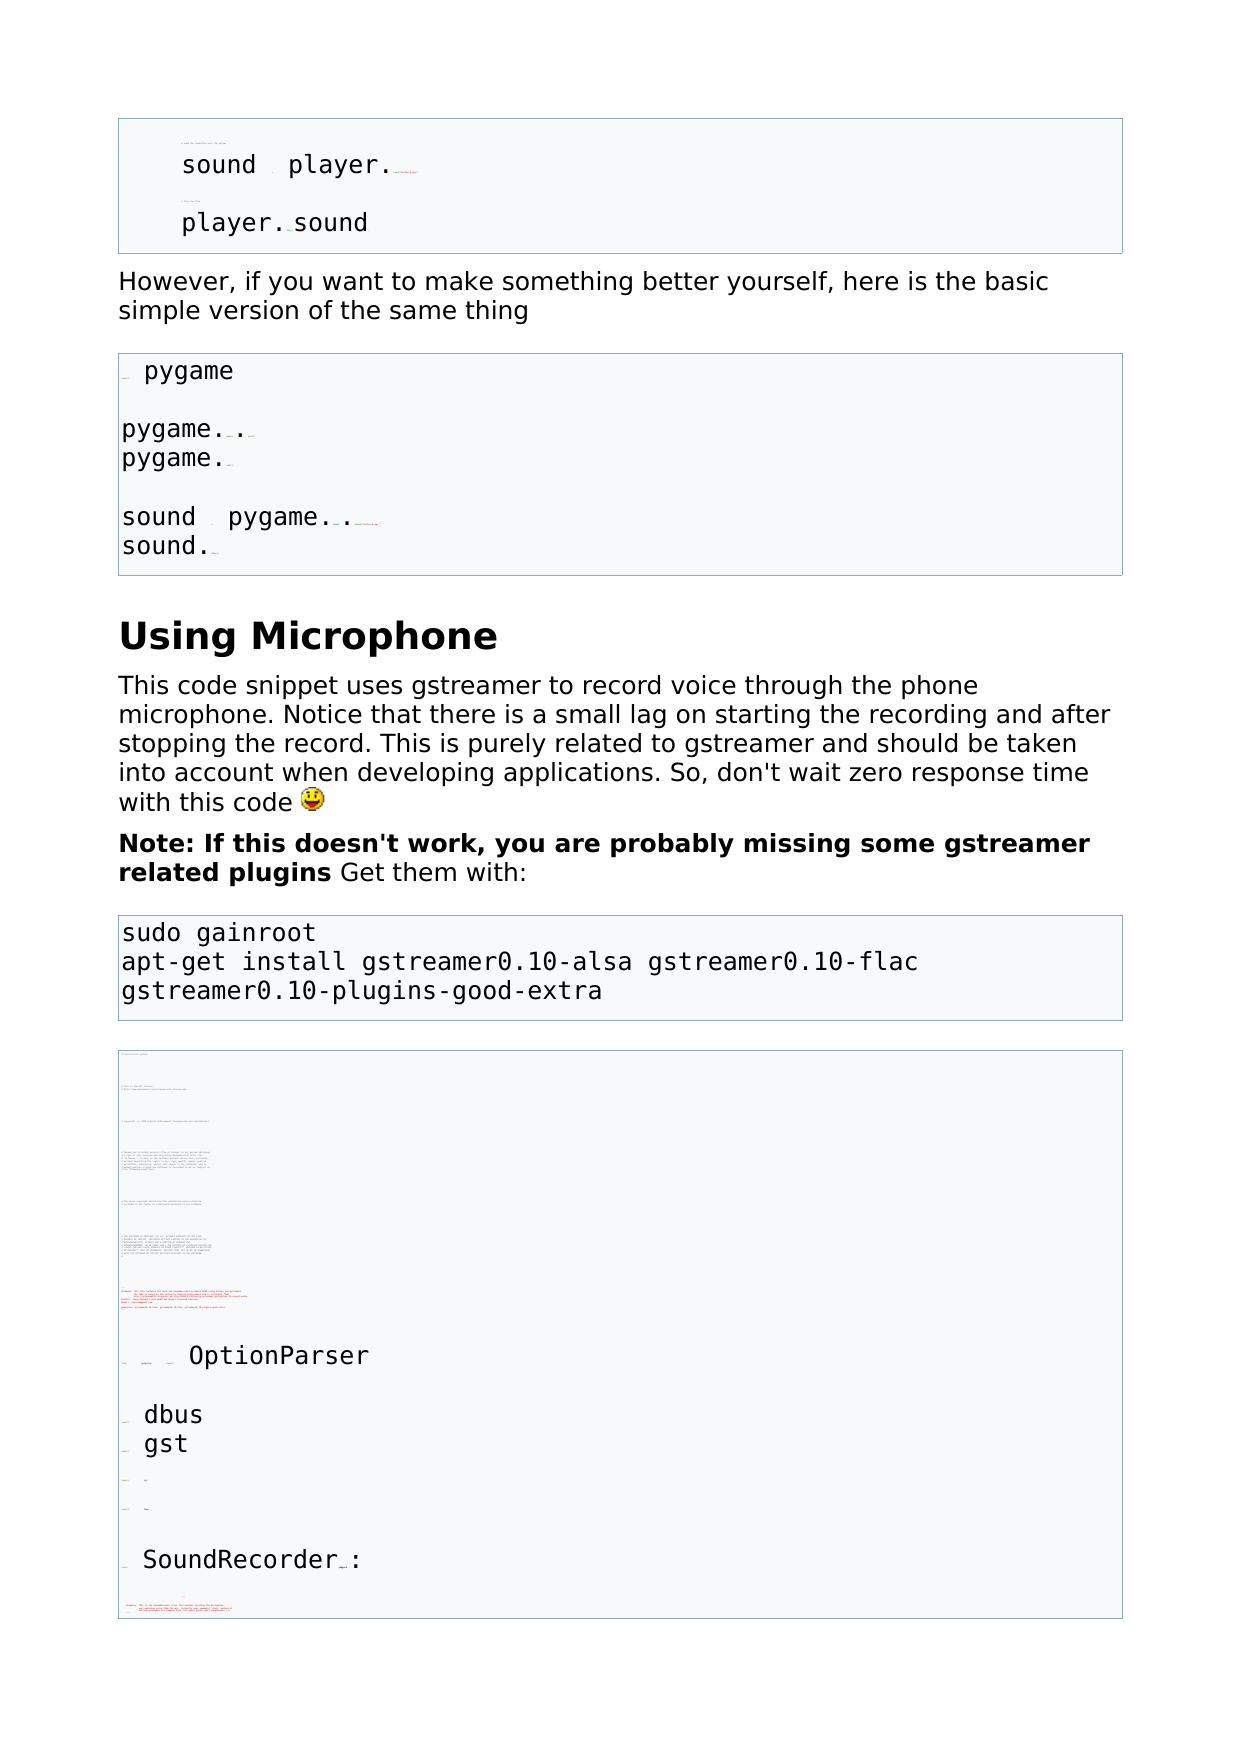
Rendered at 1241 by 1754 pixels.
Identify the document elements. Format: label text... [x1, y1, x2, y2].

table_header sudo gainroot apt-get install gstreamer0.10-alsa gstreamer0.10-flac gstreamer0.10-plugins-good-extra [119, 916, 1122, 1020]
table_header import pygame pygame.mixer.init() pygame.init() sound = pygame.mixer.Sound("button-4.wav") sound.play() [119, 354, 1122, 575]
table_header #!/usr/bin/env python # This is the MIT license: # http://www.opensource.org/licenses/mit-license.php # Copyright (c) 2009 Digital Achievement Incorporated and contributors. # Permission is hereby granted, free of charge, to any person obtaining # a copy of this software and associated documentation files (the # "Software"), to deal in the Software without restriction, including # without limitation the rights to use, copy, modify, merge, publish, # distribute, sublicense, and/or sell copies of the Software, and to # permit persons to whom the Software is furnished to do so, subject to # the following conditions: # The above copyright notice and this permission notice shall be # included in all copies or substantial portions of the Software. # THE SOFTWARE IS PROVIDED "AS IS", WITHOUT WARRANTY OF ANY KIND, # EXPRESS OR IMPLIED, INCLUDING BUT NOT LIMITED TO THE WARRANTIES OF # MERCHANTABILITY, FITNESS FOR A PARTICULAR PURPOSE AND # NONINFRINGEMENT. IN NO EVENT SHALL THE AUTHORS OR COPYRIGHT HOLDERS BE # LIABLE FOR ANY CLAIM, DAMAGES OR OTHER LIABILITY, WHETHER IN AN ACTION # OF CONTRACT, TORT OR OTHERWISE, ARISING FROM, OUT OF OR IN CONNECTION # WITH THE SOFTWARE OR THE USE OR OTHER DEALINGS IN THE SOFTWARE. # """ @summary: This file contains the data for SoundRecorder on Nokia N900 using Python and gstreamer. The code is based on the source by Digital Achievement and is available from: http://achievewith.us/public/articles/2009/01/28/using-gstreamer-and-python-to-record-audio @author: Janne Parkkila (the modified Object Oriented Version) @email: japskua@gmail.com @requires: gstreamer0.10-alsa, gstreamer0.10-flac, gstreamer0.10-plugins-good-extra """ from optparse import OptionParser import dbus import gst import sys import time class SoundRecorder(object): """ @summary: This is the SoundRecorder class that handles locating the microphone and capturing voice from the mic. Currently uses somewhat "dirty" method of calling gstreamer via command line, but works pretty well nonetheless :-D """ [119, 1051, 1122, 1618]
table_header # Load the soundfile with the player sound = player.Load("button-4.wav") # Play the file player.Play(sound) [119, 119, 1122, 252]
subtitle Using Microphone [118, 615, 1122, 658]
text This code snippet uses gstreamer to record voice through the phone microphone. Notice that there is a small lag on starting the recording and after stopping the record. This is purely related to gstreamer and should be taken into account when developing applications. So, don't wait zero response time with this code [118, 671, 1122, 817]
picture [301, 787, 325, 811]
text Note: If this doesn't work, you are probably missing some gstreamer related plugins Get them with: [118, 829, 1122, 888]
text However, if you want to make something better yourself, here is the basic simple version of the same thing [118, 267, 1122, 326]
